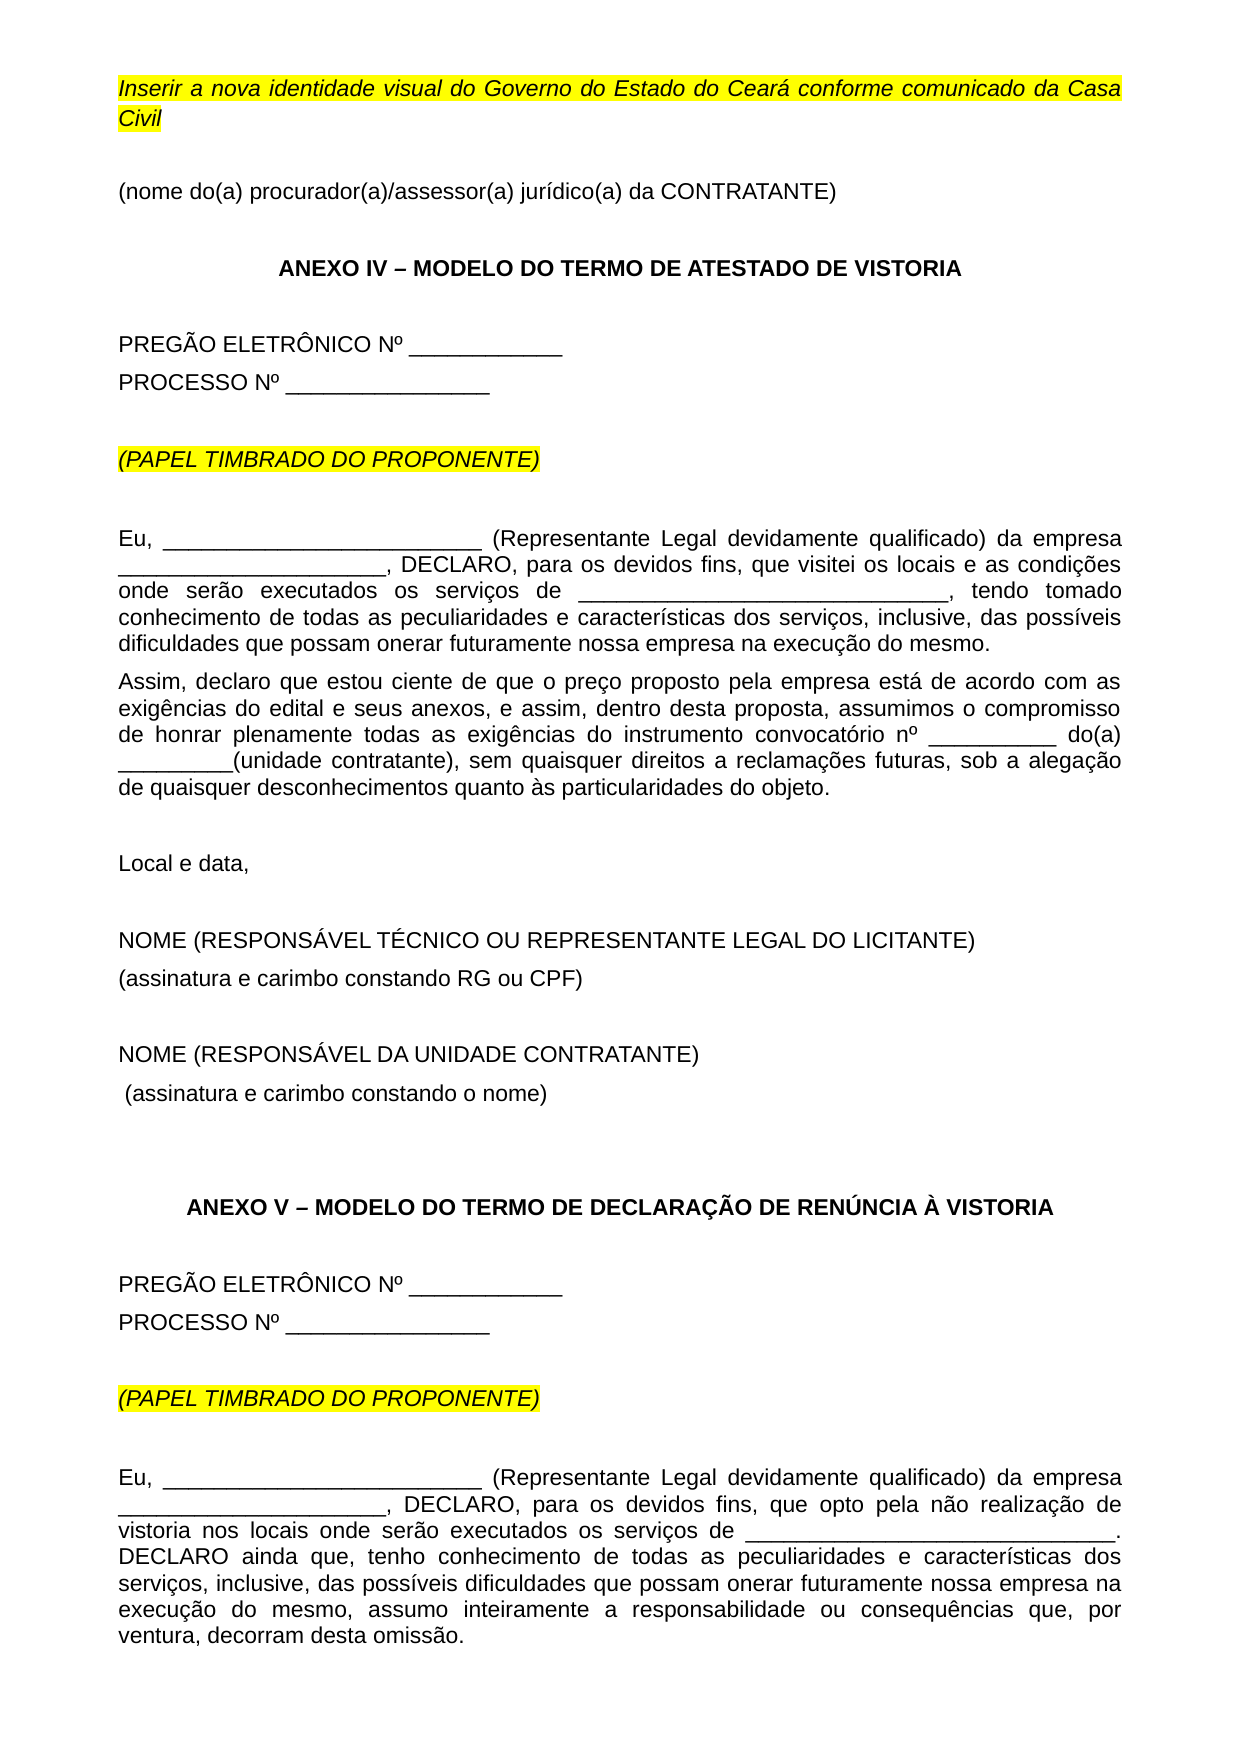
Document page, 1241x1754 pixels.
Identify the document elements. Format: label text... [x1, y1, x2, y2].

text (PAPEL TIMBRADO DO PROPONENTE) [118, 446, 1122, 472]
text PROCESSO Nº ________________ [118, 1309, 1122, 1335]
text PROCESSO Nº ________________ [118, 369, 1122, 396]
text Eu, _________________________ (Representante Legal devidamente qualificado) da empresa _____________________, DECLARO, para os devidos fins, que visitei os locais e as condições onde serão executados os serviços de _____________________________, tendo tomado conhecimento de todas as peculiaridades e características dos serviços, inclusive, das possíveis dificuldades que possam onerar futuramente nossa empresa na execução do mesmo. [118, 524, 1122, 656]
text NOME (RESPONSÁVEL DA UNIDADE CONTRATANTE) [118, 1041, 1122, 1068]
text Local e data, [118, 850, 1122, 876]
text Eu, _________________________ (Representante Legal devidamente qualificado) da empresa _____________________, DECLARO, para os devidos fins, que opto pela não realização de vistoria nos locais onde serão executados os serviços de _____________________________. DECLARO ainda que, tenho conhecimento de todas as peculiaridades e características dos serviços, inclusive, das possíveis dificuldades que possam onerar futuramente nossa empresa na execução do mesmo, assumo inteiramente a responsabilidade ou consequências que, por ventura, decorram desta omissão. [118, 1464, 1122, 1649]
text (assinatura e carimbo constando o nome) [118, 1079, 1122, 1106]
text Assim, declaro que estou ciente de que o preço proposto pela empresa está de acordo com as exigências do edital e seus anexos, e assim, dentro desta proposta, assumimos o compromisso de honrar plenamente todas as exigências do instrumento convocatório nº __________ do(a) _________(unidade contratante), sem quaisquer direitos a reclamações futuras, sob a alegação de quaisquer desconhecimentos quanto às particularidades do objeto. [118, 668, 1122, 800]
text (PAPEL TIMBRADO DO PROPONENTE) [118, 1385, 1122, 1412]
text (nome do(a) procurador(a)/assessor(a) jurídico(a) da CONTRATANTE) [118, 178, 1122, 204]
text PREGÃO ELETRÔNICO Nº ____________ [118, 331, 1122, 357]
text (assinatura e carimbo constando RG ou CPF) [118, 965, 1122, 991]
text ANEXO IV – MODELO DO TERMO DE ATESTADO DE VISTORIA [118, 254, 1122, 281]
text NOME (RESPONSÁVEL TÉCNICO OU REPRESENTANTE LEGAL DO LICITANTE) [118, 927, 1122, 953]
text PREGÃO ELETRÔNICO Nº ____________ [118, 1271, 1122, 1297]
text ANEXO V – MODELO DO TERMO DE DECLARAÇÃO DE RENÚNCIA À VISTORIA [118, 1194, 1122, 1221]
